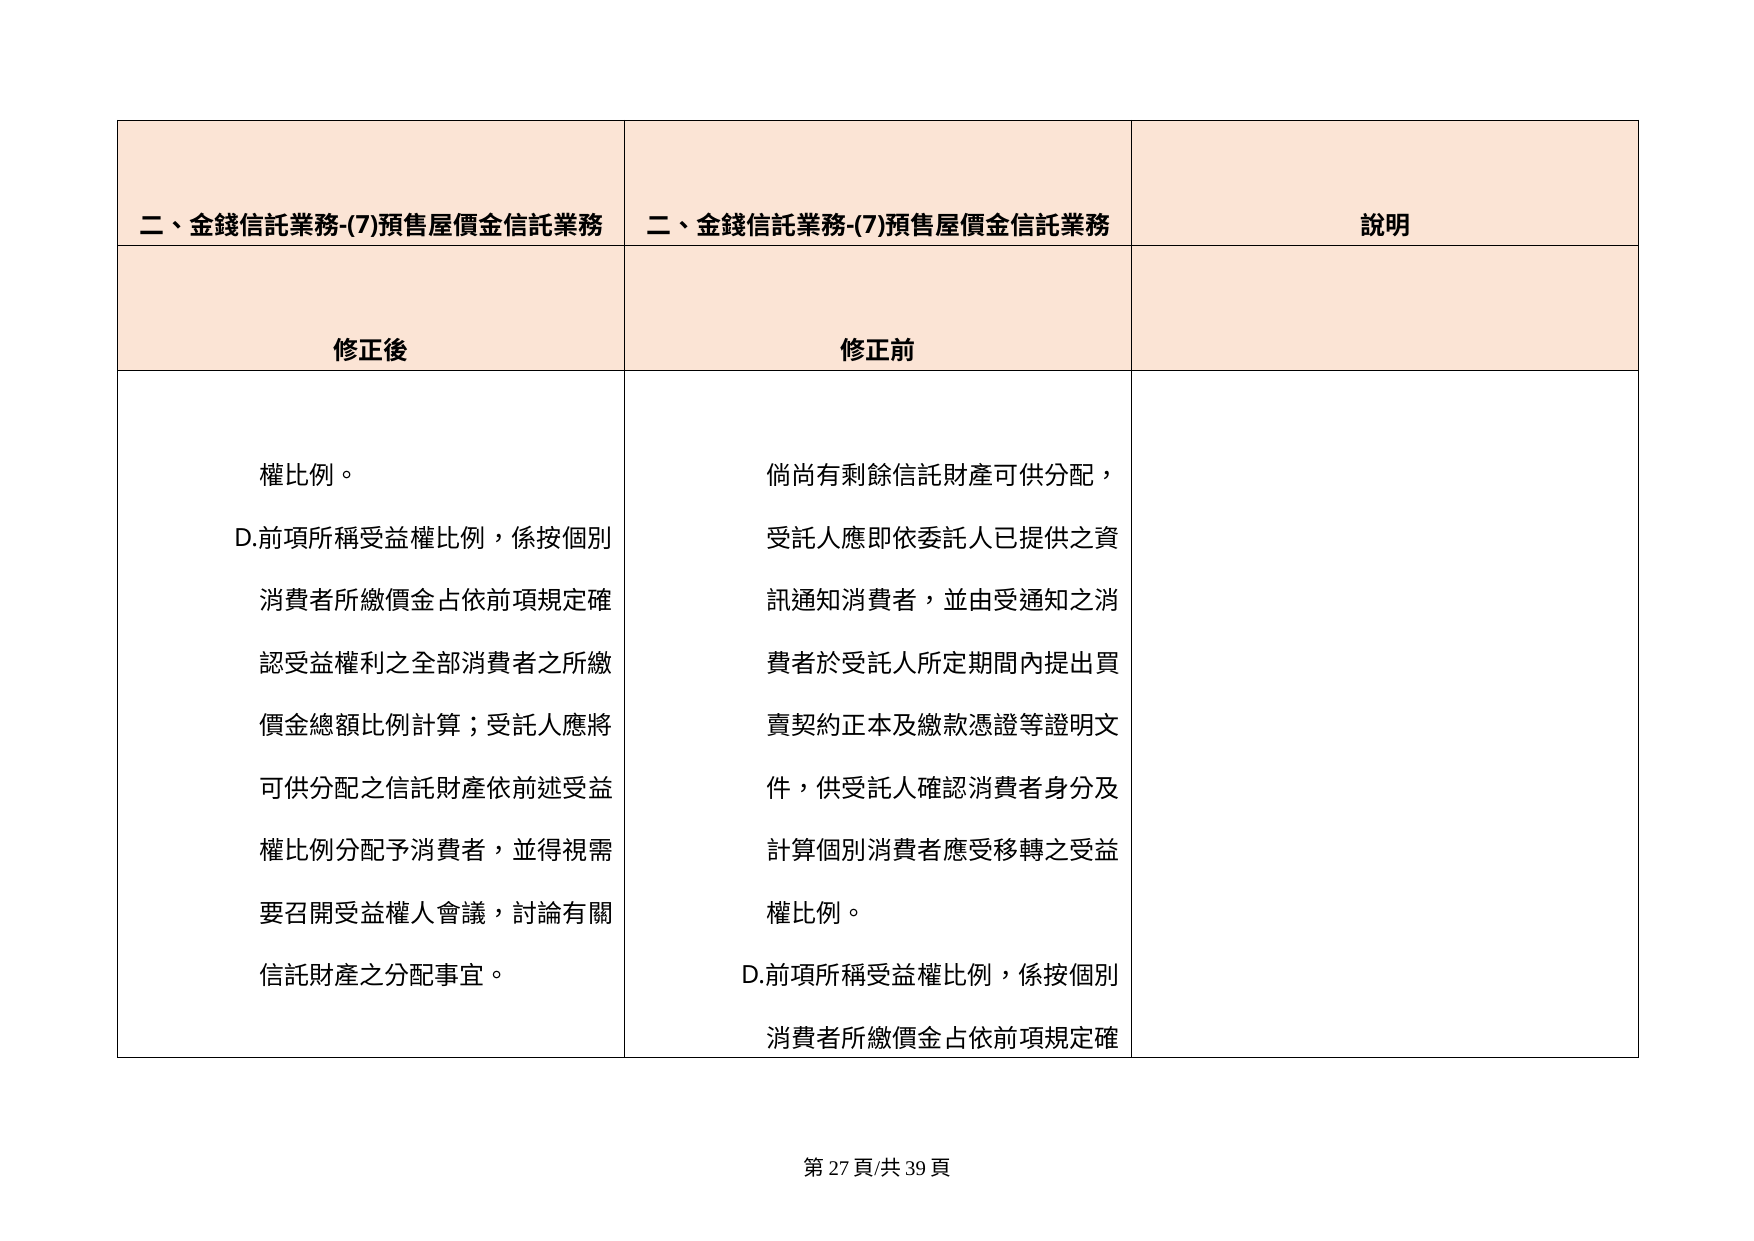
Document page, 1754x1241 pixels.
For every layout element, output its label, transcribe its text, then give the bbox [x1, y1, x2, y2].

table_cell [1132, 246, 1638, 370]
table_cell 修正前 [625, 246, 1131, 370]
table_cell 權比例。 D.前項所稱受益權比例，係按個別消費者所繳價金占依前項規定確認受益權利之全部消費者之所繳價金總額比例計算；受託人應將可供分配之信託財產依前述受益權比例分配予消費者，並得視需要召開受益權人會議，討論有關信託財產之分配事宜。 [118, 371, 624, 1057]
table_header 二、金錢信託業務-(7)預售屋價金信託業務 [625, 121, 1131, 245]
table_cell [1132, 371, 1638, 1057]
table_header 二、金錢信託業務-(7)預售屋價金信託業務 [118, 121, 624, 245]
table_header 說明 [1132, 121, 1638, 245]
table_cell 倘尚有剩餘信託財產可供分配，受託人應即依委託人已提供之資訊通知消費者，並由受通知之消費者於受託人所定期間內提出買賣契約正本及繳款憑證等證明文件，供受託人確認消費者身分及計算個別消費者應受移轉之受益權比例。 D.前項所稱受益權比例，係按個別消費者所繳價金占依前項規定確 [625, 371, 1131, 1057]
table_cell 修正後 [118, 246, 624, 370]
